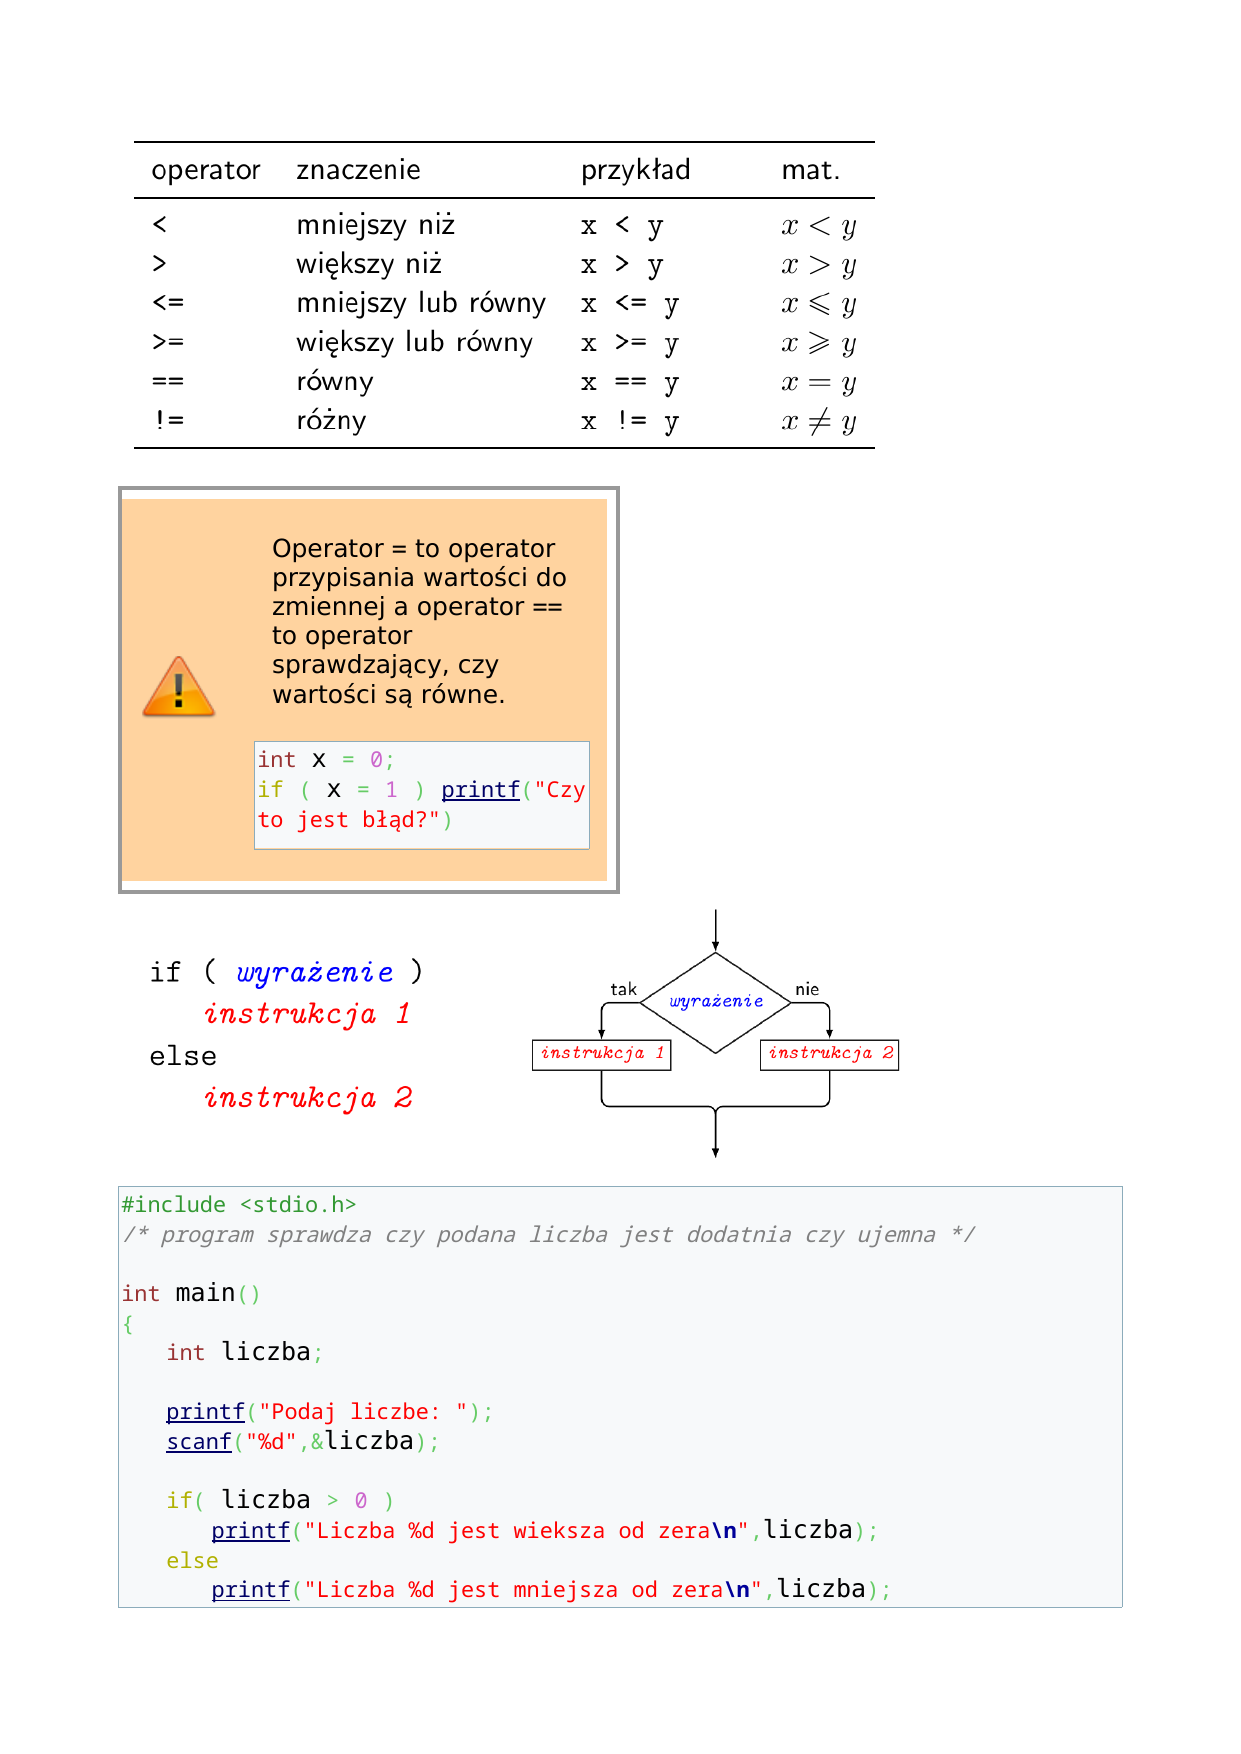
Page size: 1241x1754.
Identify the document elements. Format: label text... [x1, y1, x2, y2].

picture [118, 906, 900, 1159]
picture [118, 118, 900, 473]
table_header Operator = to operator przypisania wartości do zmiennej a operator == to operator sprawdzający, czy wartości są równe. [236, 499, 607, 881]
picture [141, 652, 217, 728]
table_header int x = 0; if ( x = 1 ) printf("Czy to jest błąd?") [255, 742, 589, 848]
table_header #include <stdio.h> /* program sprawdza czy podana liczba jest dodatnia czy ujemna */ int main() { int liczba; printf("Podaj liczbe: "); scanf("%d",&liczba); if( liczba > 0 ) printf("Liczba %d jest wieksza od zera\n",liczba); else printf("Liczba %d jest mniejsza od zera\n",liczba); [119, 1187, 1122, 1607]
table_header [122, 499, 236, 881]
